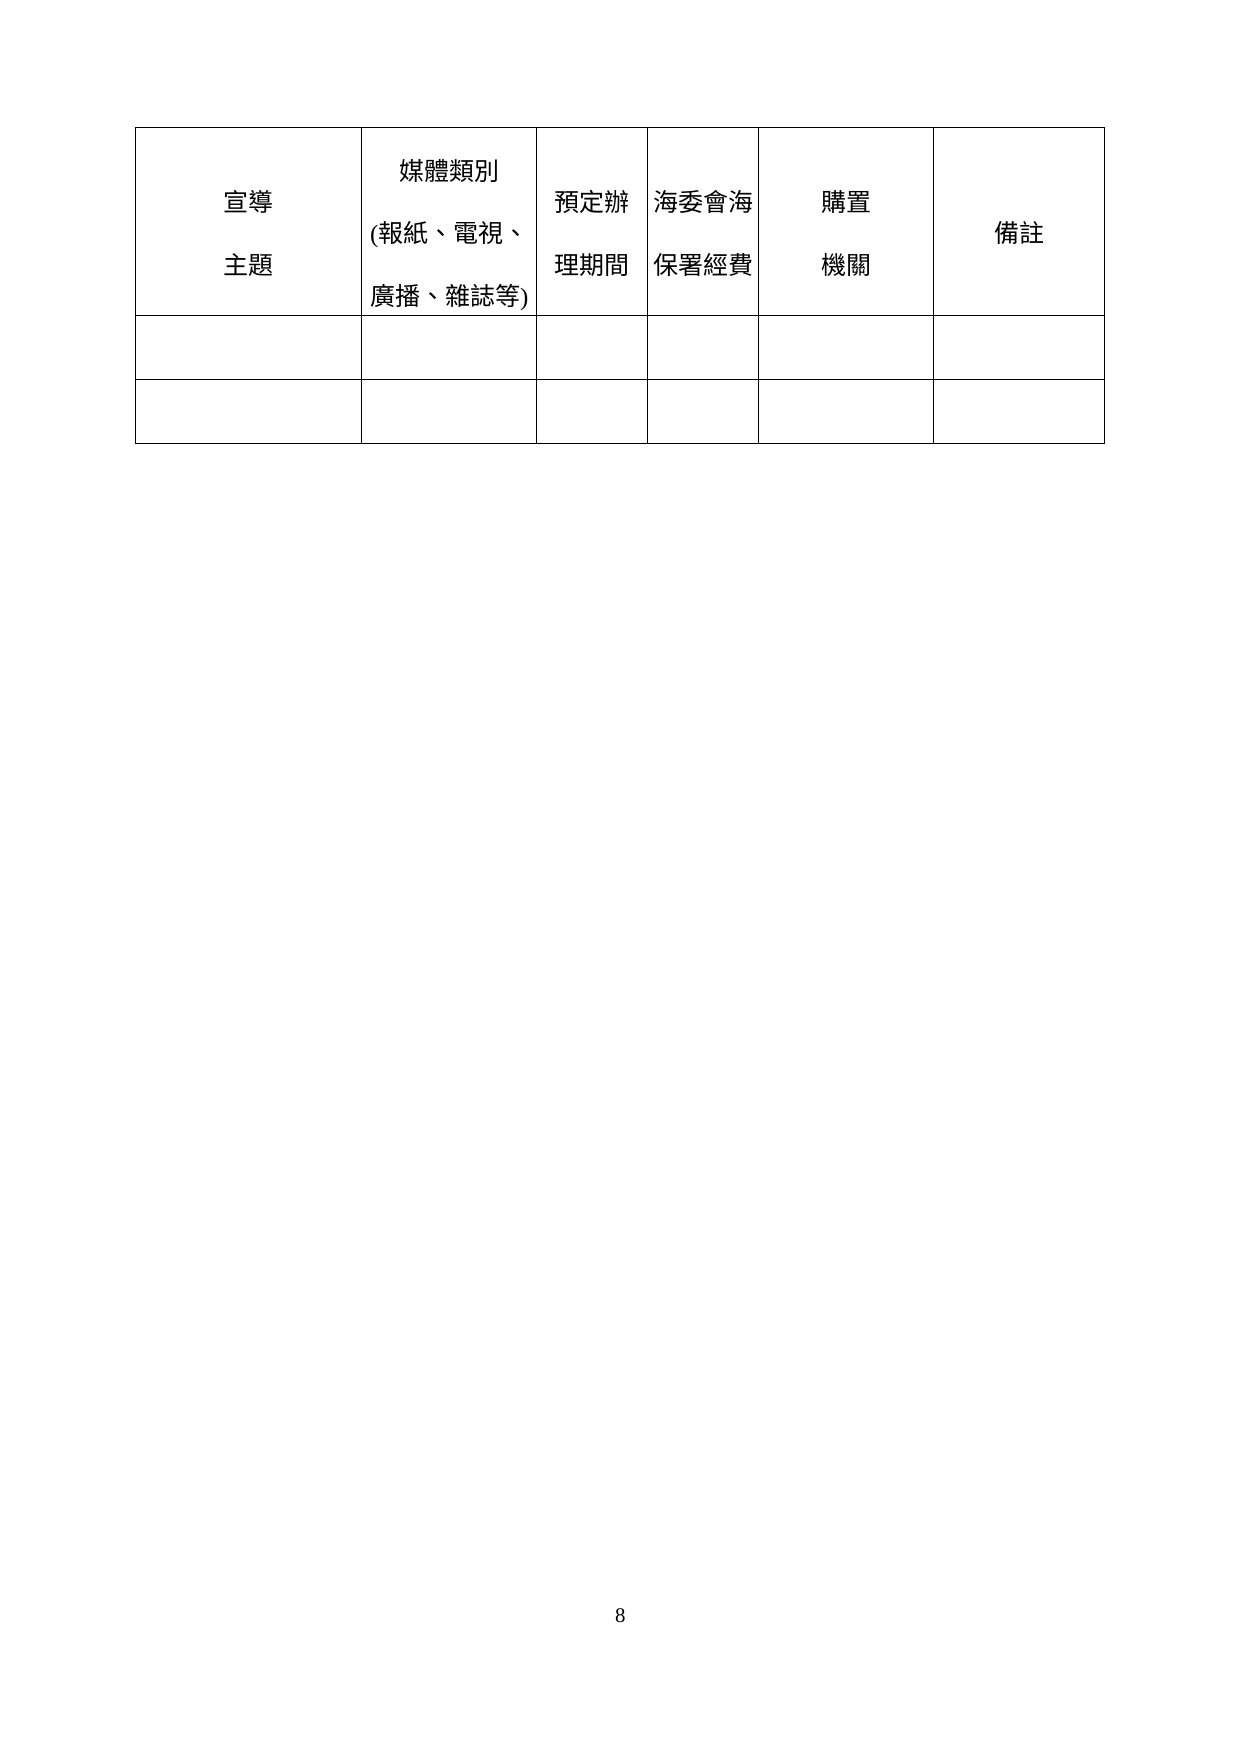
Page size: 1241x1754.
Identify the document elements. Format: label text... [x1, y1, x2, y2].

table_cell [648, 380, 758, 442]
table_header 備註 [934, 128, 1104, 315]
table_header 購置 機關 [759, 128, 933, 315]
table_cell [537, 316, 647, 379]
table_cell [136, 316, 361, 379]
table_cell [934, 380, 1104, 442]
table_cell [759, 316, 933, 379]
table_header 海委會海保署經費 [648, 128, 758, 315]
table_cell [362, 316, 536, 379]
table_cell [759, 380, 933, 442]
table_header 媒體類別 (報紙、電視、 廣播、雜誌等) [362, 128, 536, 315]
table_cell [537, 380, 647, 442]
table_cell [362, 380, 536, 442]
table_cell [136, 380, 361, 442]
table_header 預定辦 理期間 [537, 128, 647, 315]
table_cell [934, 316, 1104, 379]
table_header 宣導 主題 [136, 128, 361, 315]
table_cell [648, 316, 758, 379]
